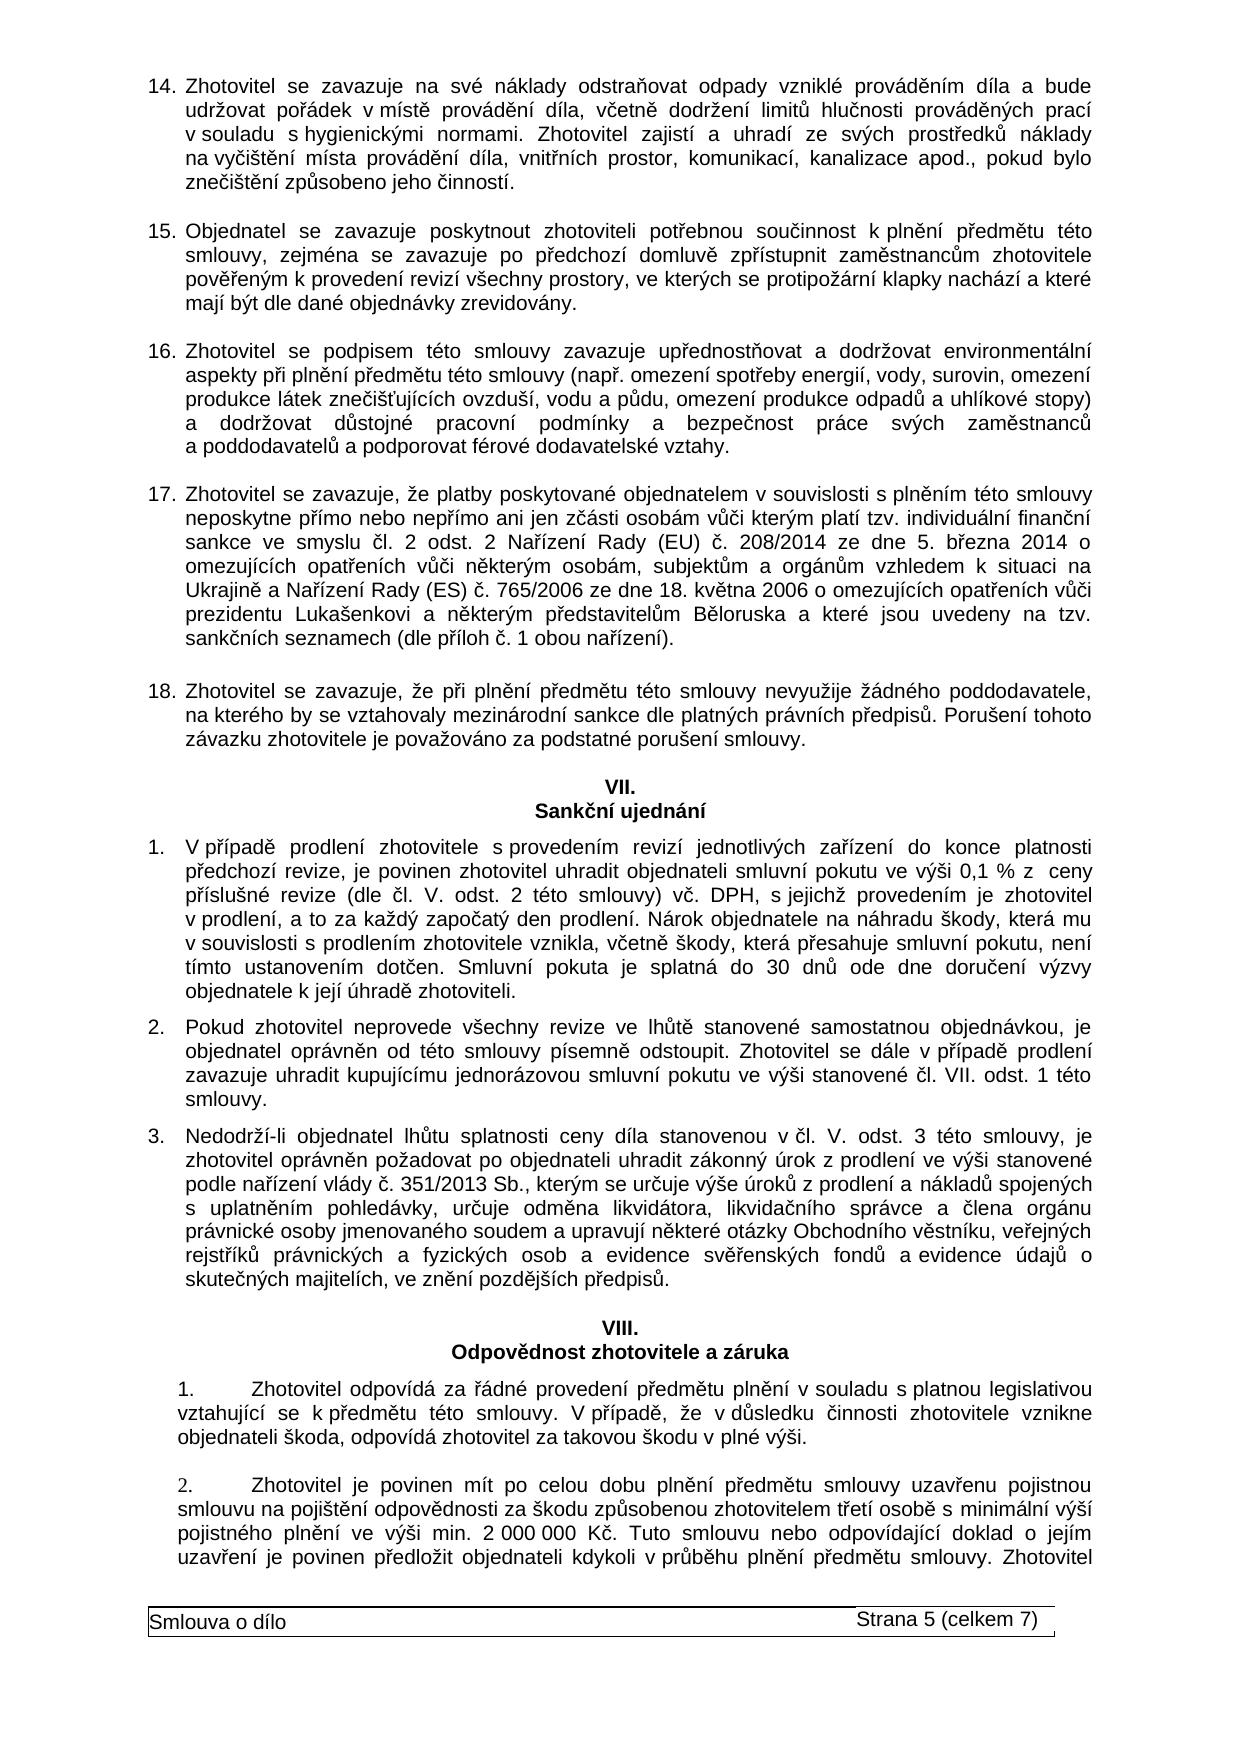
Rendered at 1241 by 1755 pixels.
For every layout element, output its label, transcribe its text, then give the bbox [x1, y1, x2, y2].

list Objednatel se zavazuje poskytnout zhotoviteli potřebnou součinnost k plnění předmětu této smlouvy, zejména se zavazuje po předchozí domluvě zpřístupnit zaměstnancům zhotovitele pověřeným k provedení revizí všechny prostory, ve kterých se protipožární klapky nachází a které mají být dle dané objednávky zrevidovány. [148, 219, 1093, 314]
list V případě prodlení zhotovitele s provedením revizí jednotlivých zařízení do konce platnosti předchozí revize, je povinen zhotovitel uhradit objednateli smluvní pokutu ve výši 0,1 % z ceny příslušné revize (dle čl. V. odst. 2 této smlouvy) vč. DPH, s jejichž provedením je zhotovitel v prodlení, a to za každý započatý den prodlení. Nárok objednatele na náhradu škody, která mu v souvislosti s prodlením zhotovitele vznikla, včetně škody, která přesahuje smluvní pokutu, není tímto ustanovením dotčen. Smluvní pokuta je splatná do 30 dnů ode dne doručení výzvy objednatele k její úhradě zhotoviteli. [148, 835, 1093, 1003]
list Zhotovitel odpovídá za řádné provedení předmětu plnění v souladu s platnou legislativou vztahující se k předmětu této smlouvy. V případě, že v důsledku činnosti zhotovitele vznikne objednateli škoda, odpovídá zhotovitel za takovou škodu v plné výši. [177, 1377, 1093, 1448]
list Nedodrží-li objednatel lhůtu splatnosti ceny díla stanovenou v čl. V. odst. 3 této smlouvy, je zhotovitel oprávněn požadovat po objednateli uhradit zákonný úrok z prodlení ve výši stanovené podle nařízení vlády č. 351/2013 Sb., kterým se určuje výše úroků z prodlení a nákladů spojených s uplatněním pohledávky, určuje odměna likvidátora, likvidačního správce a člena orgánu právnické osoby jmenovaného soudem a upravují některé otázky Obchodního věstníku, veřejných rejstříků právnických a fyzických osob a evidence svěřenských fondů a evidence údajů o skutečných majitelích, ve znění pozdějších předpisů. [148, 1123, 1093, 1291]
subtitle Odpovědnost zhotovitele a záruka [148, 1340, 1093, 1364]
list Zhotovitel se zavazuje na své náklady odstraňovat odpady vzniklé prováděním díla a bude udržovat pořádek v místě provádění díla, včetně dodržení limitů hlučnosti prováděných prací v souladu s hygienickými normami. Zhotovitel zajistí a uhradí ze svých prostředků náklady na vyčištění místa provádění díla, vnitřních prostor, komunikací, kanalizace apod., pokud bylo znečištění způsobeno jeho činností. [148, 74, 1093, 194]
subtitle Sankční ujednání [148, 798, 1093, 822]
text VII. [148, 774, 1093, 798]
list Zhotovitel je povinen mít po celou dobu plnění předmětu smlouvy uzavřenu pojistnou smlouvu na pojištění odpovědnosti za škodu způsobenou zhotovitelem třetí osobě s minimální výší pojistného plnění ve výši min. 2 000 000 Kč. Tuto smlouvu nebo odpovídající doklad o jejím uzavření je povinen předložit objednateli kdykoli v průběhu plnění předmětu smlouvy. Zhotovitel [177, 1472, 1093, 1568]
subtitle VIII. [148, 1316, 1093, 1340]
list Zhotovitel se podpisem této smlouvy zavazuje upřednostňovat a dodržovat environmentální aspekty při plnění předmětu této smlouvy (např. omezení spotřeby energií, vody, surovin, omezení produkce látek znečišťujících ovzduší, vodu a půdu, omezení produkce odpadů a uhlíkové stopy) a dodržovat důstojné pracovní podmínky a bezpečnost práce svých zaměstnanců a poddodavatelů a podporovat férové dodavatelské vztahy. [148, 338, 1093, 458]
list Zhotovitel se zavazuje, že platby poskytované objednatelem v souvislosti s plněním této smlouvy neposkytne přímo nebo nepřímo ani jen zčásti osobám vůči kterým platí tzv. individuální finanční sankce ve smyslu čl. 2 odst. 2 Nařízení Rady (EU) č. 208/2014 ze dne 5. března 2014 o omezujících opatřeních vůči některým osobám, subjektům a orgánům vzhledem k situaci na Ukrajině a Nařízení Rady (ES) č. 765/2006 ze dne 18. května 2006 o omezujících opatřeních vůči prezidentu Lukašenkovi a některým představitelům Běloruska a které jsou uvedeny na tzv. sankčních seznamech (dle příloh č. 1 obou nařízení). [148, 482, 1093, 650]
list Zhotovitel se zavazuje, že při plnění předmětu této smlouvy nevyužije žádného poddodavatele, na kterého by se vztahovaly mezinárodní sankce dle platných právních předpisů. Porušení tohoto závazku zhotovitele je považováno za podstatné porušení smlouvy. [148, 679, 1093, 751]
list Pokud zhotovitel neprovede všechny revize ve lhůtě stanovené samostatnou objednávkou, je objednatel oprávněn od této smlouvy písemně odstoupit. Zhotovitel se dále v případě prodlení zavazuje uhradit kupujícímu jednorázovou smluvní pokutu ve výši stanovené čl. VII. odst. 1 této smlouvy. [148, 1015, 1093, 1111]
